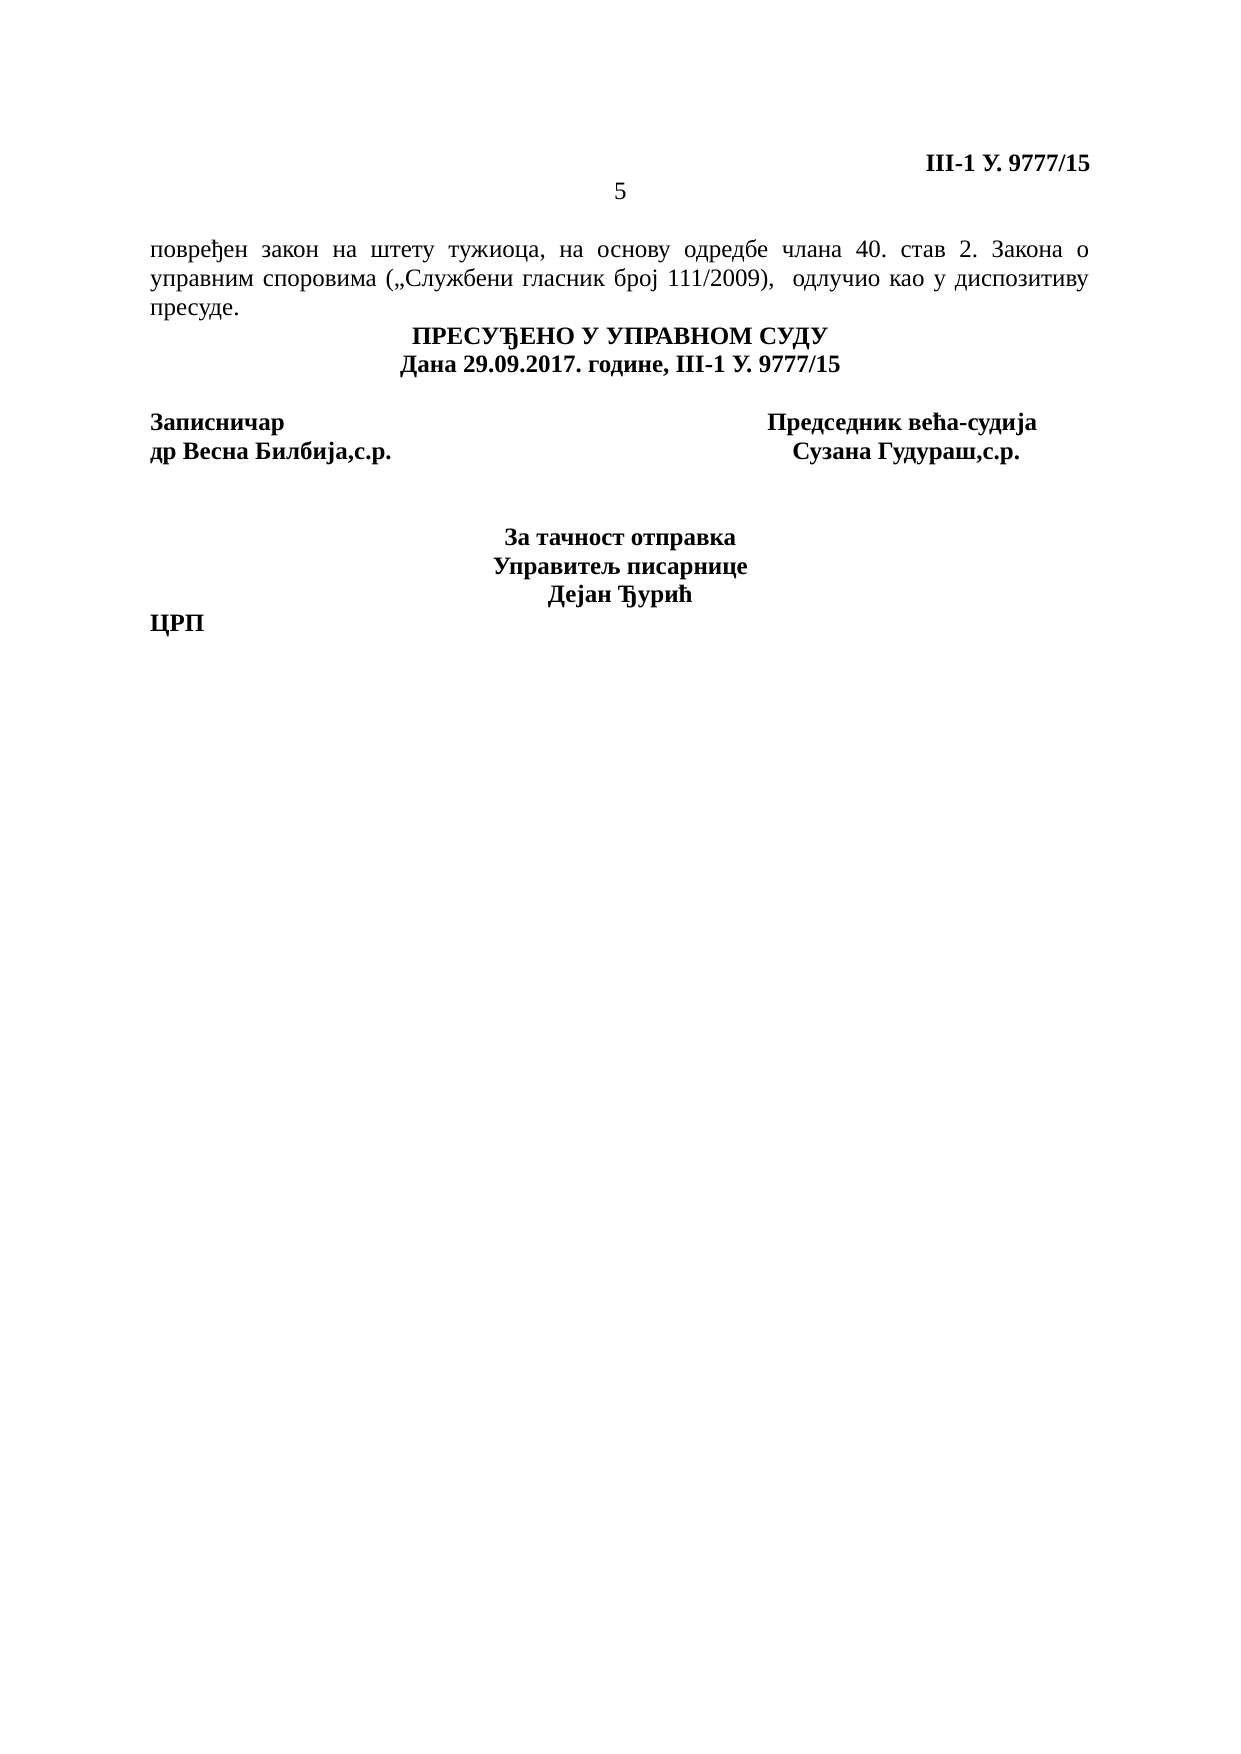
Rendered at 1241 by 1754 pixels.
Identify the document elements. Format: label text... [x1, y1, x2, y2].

text ПРЕСУЂЕНО У УПРАВНОМ СУДУ [150, 321, 1090, 349]
text повређен закон на штету тужиоца, на основу одредбе члана 40. став 2. Закона о управним споровима („Службени гласник број 111/2009), одлучио као у диспозитиву пресуде. [150, 234, 1090, 321]
text Дана 29.09.2017. године, III-1 У. 9777/15 [150, 349, 1090, 378]
text Дејан Ђурић [150, 579, 1090, 608]
text Записничар Председник већа-судија [150, 407, 1090, 436]
text За тачност отправка [150, 522, 1090, 551]
text др Весна Билбија,с.р. Сузана Гудураш,с.р. [150, 436, 1090, 464]
text ЦРП [150, 608, 1090, 637]
text Управитељ писарнице [150, 551, 1090, 579]
